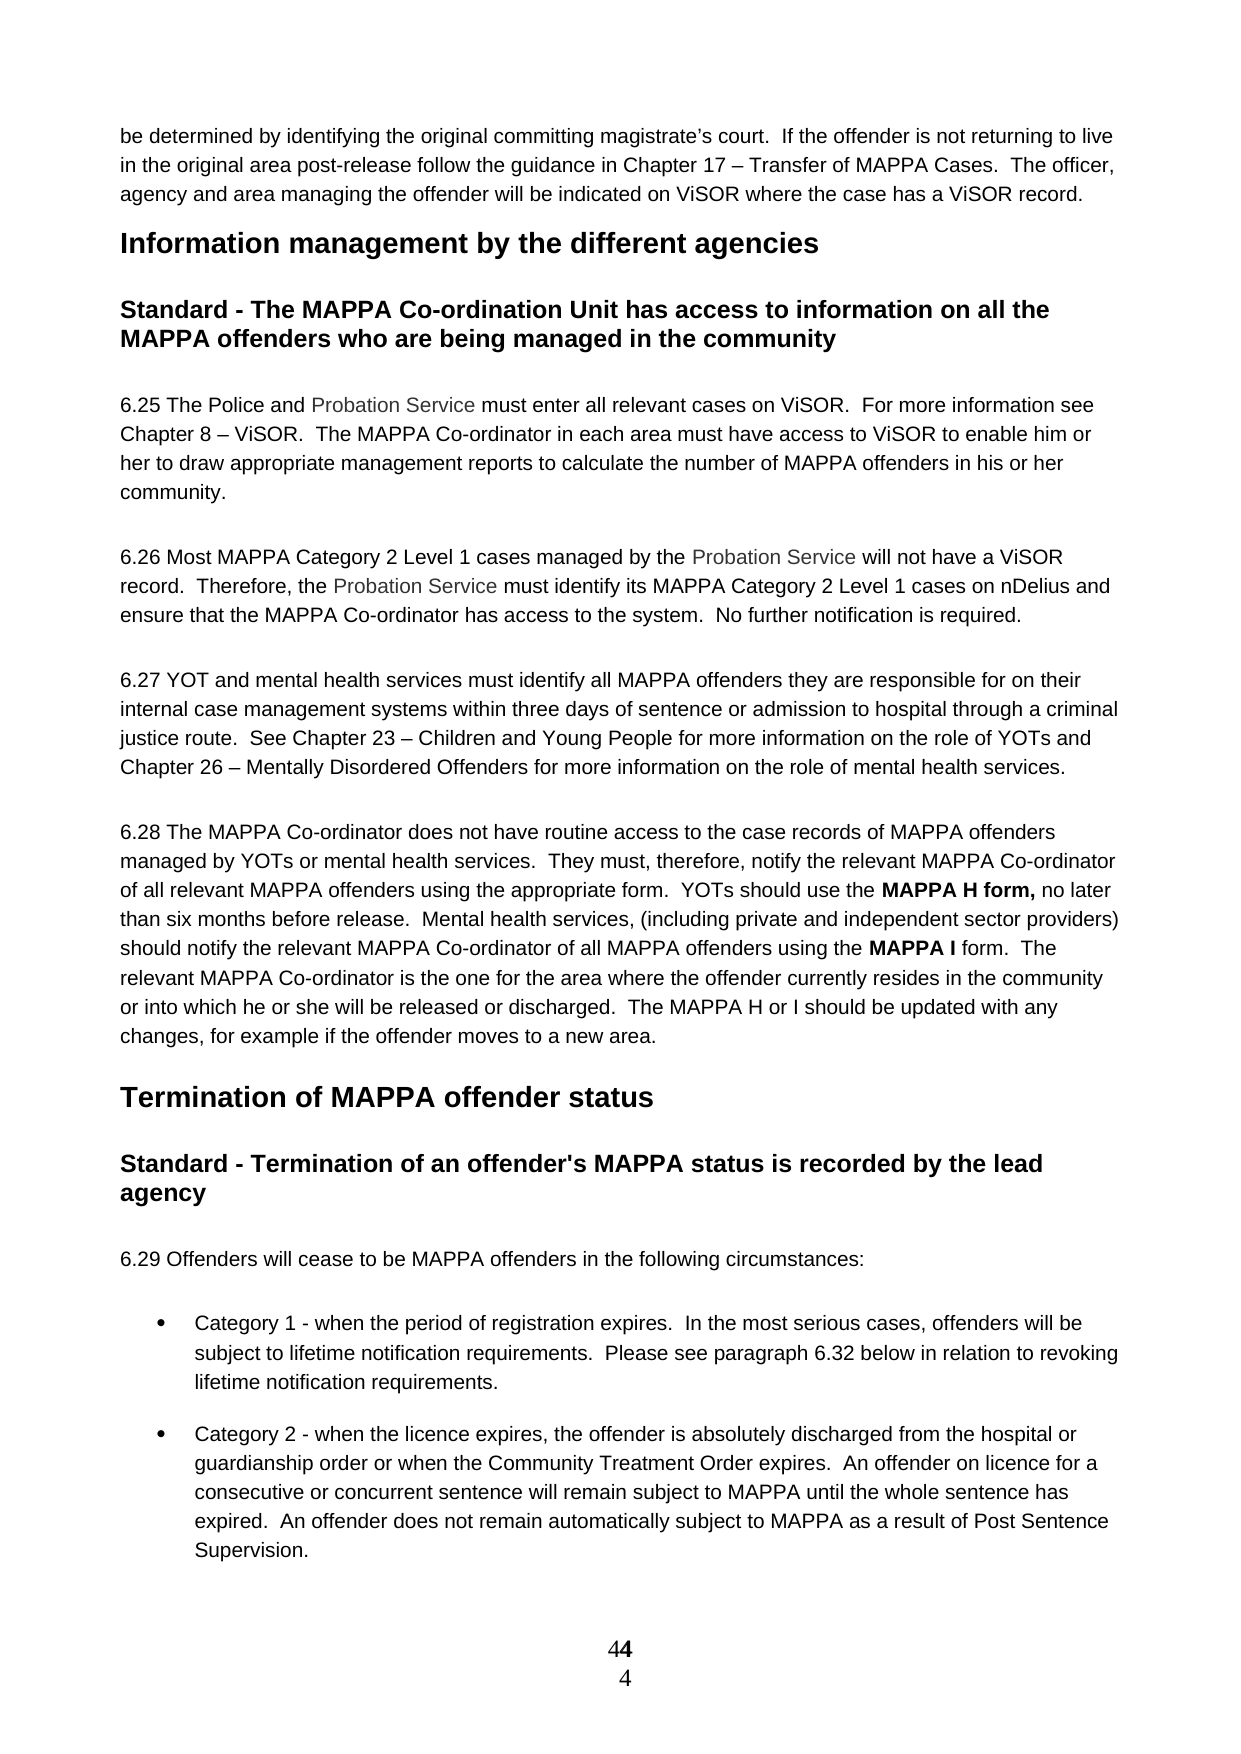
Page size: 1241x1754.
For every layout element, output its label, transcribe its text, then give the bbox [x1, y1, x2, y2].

list Category 2 - when the licence expires, the offender is absolutely discharged from the hospital or guardianship order or when the Community Treatment Order expires. An offender on licence for a consecutive or concurrent sentence will remain subject to MAPPA until the whole sentence has expired. An offender does not remain automatically subject to MAPPA as a result of Post Sentence Supervision. [157, 1418, 1120, 1564]
text Standard - The MAPPA Co-ordination Unit has access to information on all the MAPPA offenders who are being managed in the community [120, 295, 1120, 353]
text 6.28 The MAPPA Co-ordinator does not have routine access to the case records of MAPPA offenders managed by YOTs or mental health services. They must, therefore, notify the relevant MAPPA Co-ordinator of all relevant MAPPA offenders using the appropriate form. YOTs should use the MAPPA H form, no later than six months before release. Mental health services, (including private and independent sector providers) should notify the relevant MAPPA Co-ordinator of all MAPPA offenders using the MAPPA I form. The relevant MAPPA Co-ordinator is the one for the area where the offender currently resides in the community or into which he or she will be released or discharged. The MAPPA H or I should be updated with any changes, for example if the offender moves to a new area. [120, 816, 1120, 1049]
text 6.26 Most MAPPA Category 2 Level 1 cases managed by the Probation Service will not have a ViSOR record. Therefore, the Probation Service must identify its MAPPA Category 2 Level 1 cases on nDelius and ensure that the MAPPA Co-ordinator has access to the system. No further notification is required. [120, 541, 1120, 628]
text Information management by the different agencies [120, 230, 1120, 259]
text 6.27 YOT and mental health services must identify all MAPPA offenders they are responsible for on their internal case management systems within three days of sentence or admission to hospital through a criminal justice route. See Chapter 23 – Children and Young People for more information on the role of YOTs and Chapter 26 – Mentally Disordered Offenders for more information on the role of mental health services. [120, 664, 1120, 780]
text Termination of MAPPA offender status [120, 1084, 1120, 1114]
text Standard - Termination of an offender's MAPPA status is recorded by the lead agency [120, 1149, 1120, 1207]
list Category 1 - when the period of registration expires. In the most serious cases, offenders will be subject to lifetime notification requirements. Please see paragraph 6.32 below in relation to revoking lifetime notification requirements. [157, 1307, 1120, 1395]
text 6.29 Offenders will cease to be MAPPA offenders in the following circumstances: [120, 1243, 1120, 1272]
text 6.25 The Police and Probation Service must enter all relevant cases on ViSOR. For more information see Chapter 8 – ViSOR. The MAPPA Co-ordinator in each area must have access to ViSOR to enable him or her to draw appropriate management reports to calculate the number of MAPPA offenders in his or her community. [120, 389, 1120, 505]
text be determined by identifying the original committing magistrate’s court. If the offender is not returning to live in the original area post-release follow the guidance in Chapter 17 – Transfer of MAPPA Cases. The officer, agency and area managing the offender will be indicated on ViSOR where the case has a ViSOR record. [120, 120, 1120, 207]
